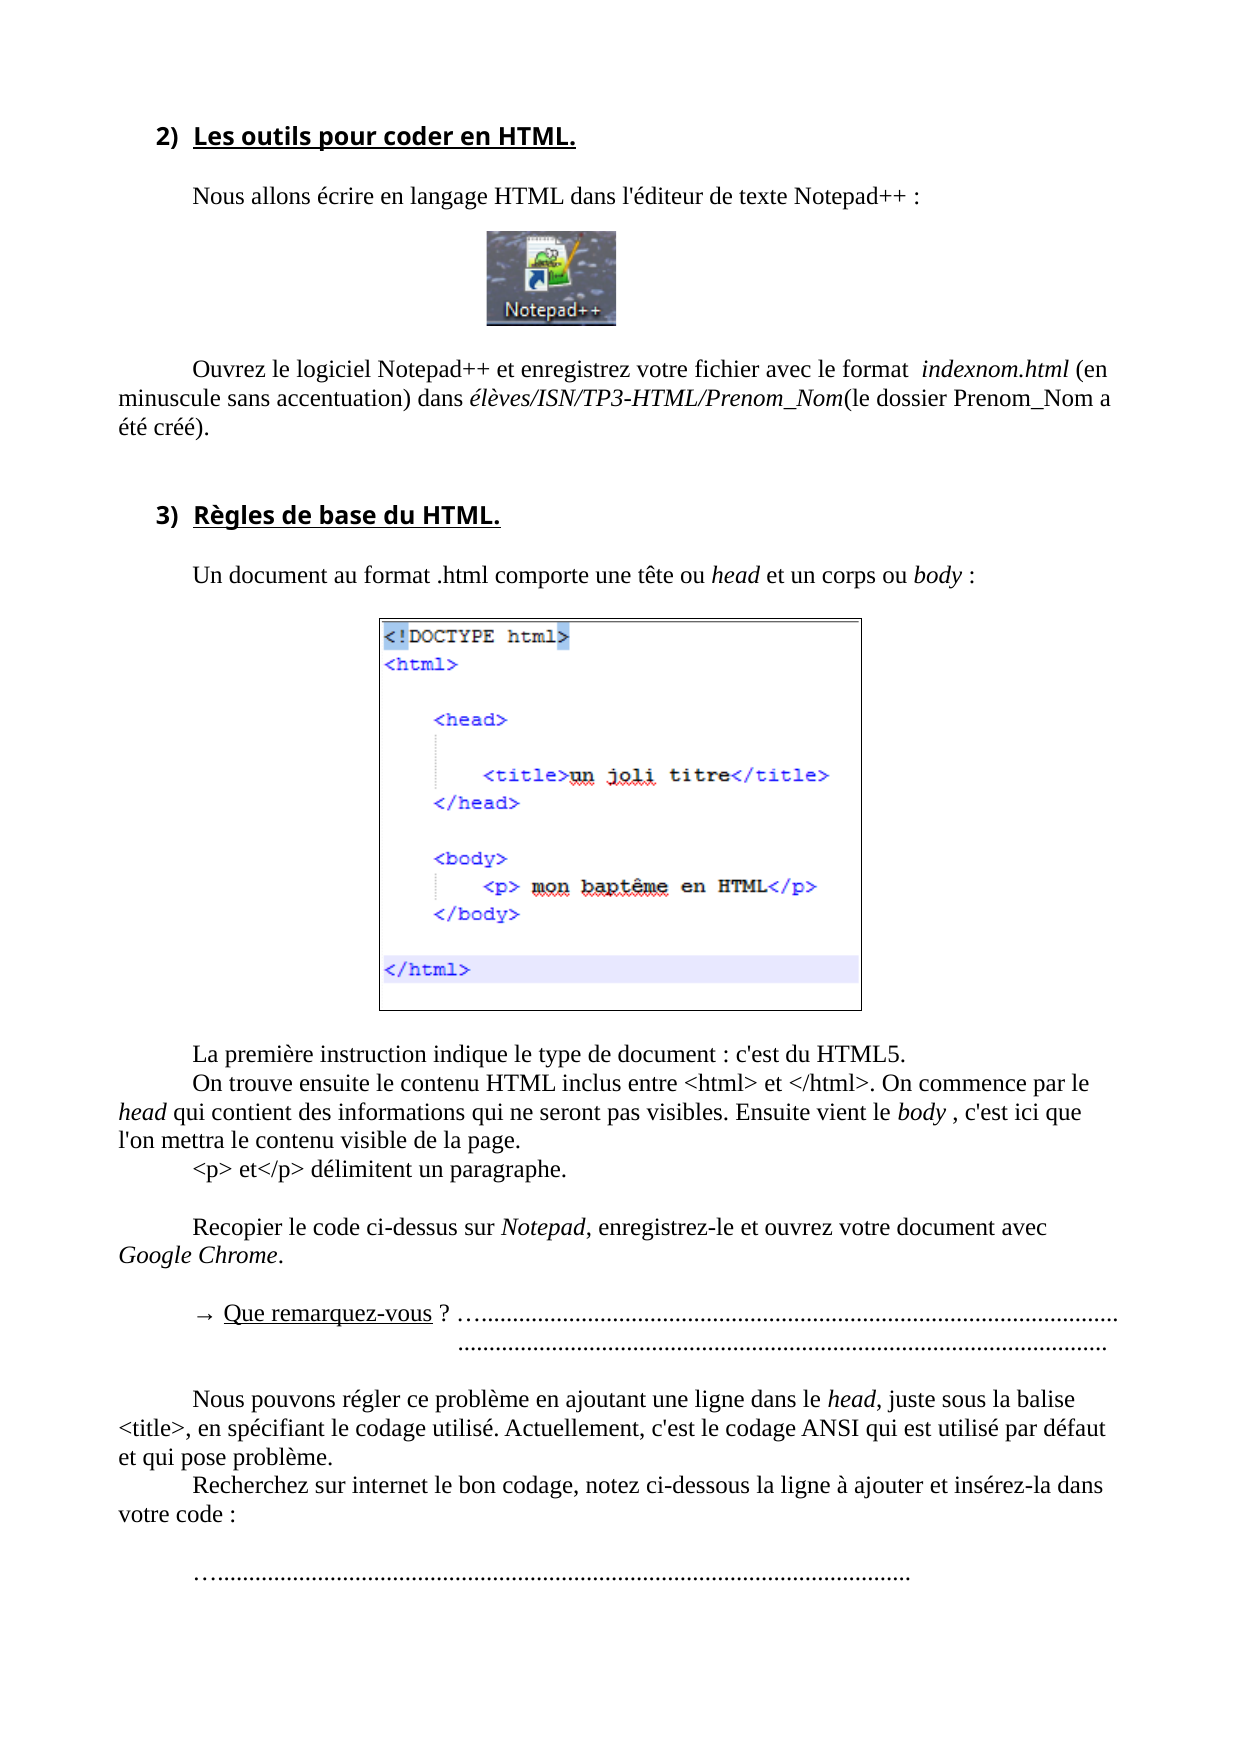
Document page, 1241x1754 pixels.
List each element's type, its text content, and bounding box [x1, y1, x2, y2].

text La première instruction indique le type de document : c'est du HTML5. [118, 1039, 1122, 1068]
text → Que remarquez-vous ? …...................................................................................................... ........................................................................................................ [118, 1298, 1122, 1355]
picture [486, 231, 617, 326]
text <p> et</p> délimitent un paragraphe. [118, 1154, 1122, 1183]
text Nous pouvons régler ce problème en ajoutant une ligne dans le head, juste sous la balise <title>, en spécifiant le codage utilisé. Actuellement, c'est le codage ANSI qui est utilisé par défaut et qui pose problème. [118, 1384, 1122, 1470]
text On trouve ensuite le contenu HTML inclus entre <html> et </html>. On commence par le head qui contient des informations qui ne seront pas visibles. Ensuite vient le body , c'est ici que l'on mettra le contenu visible de la page. [118, 1068, 1122, 1154]
text Un document au format .html comporte une tête ou head et un corps ou body : [118, 561, 1122, 589]
text …............................................................................................................... [118, 1557, 1122, 1585]
text Nous allons écrire en langage HTML dans l'éditeur de texte Notepad++ : [118, 181, 1122, 210]
text Recopier le code ci-dessus sur Notepad, enregistrez-le et ouvrez votre document avec Google Chrome. [118, 1212, 1122, 1269]
list Les outils pour coder en HTML. [156, 118, 1122, 152]
picture [381, 621, 859, 1008]
text Ouvrez le logiciel Notepad++ et enregistrez votre fichier avec le format indexnom.html (en minuscule sans accentuation) dans élèves/ISN/TP3-HTML/Prenom_Nom(le dossier Prenom_Nom a été créé). [118, 354, 1122, 440]
list Règles de base du HTML. [156, 498, 1122, 532]
text Recherchez sur internet le bon codage, notez ci-dessous la ligne à ajouter et insérez-la dans votre code : [118, 1470, 1122, 1528]
